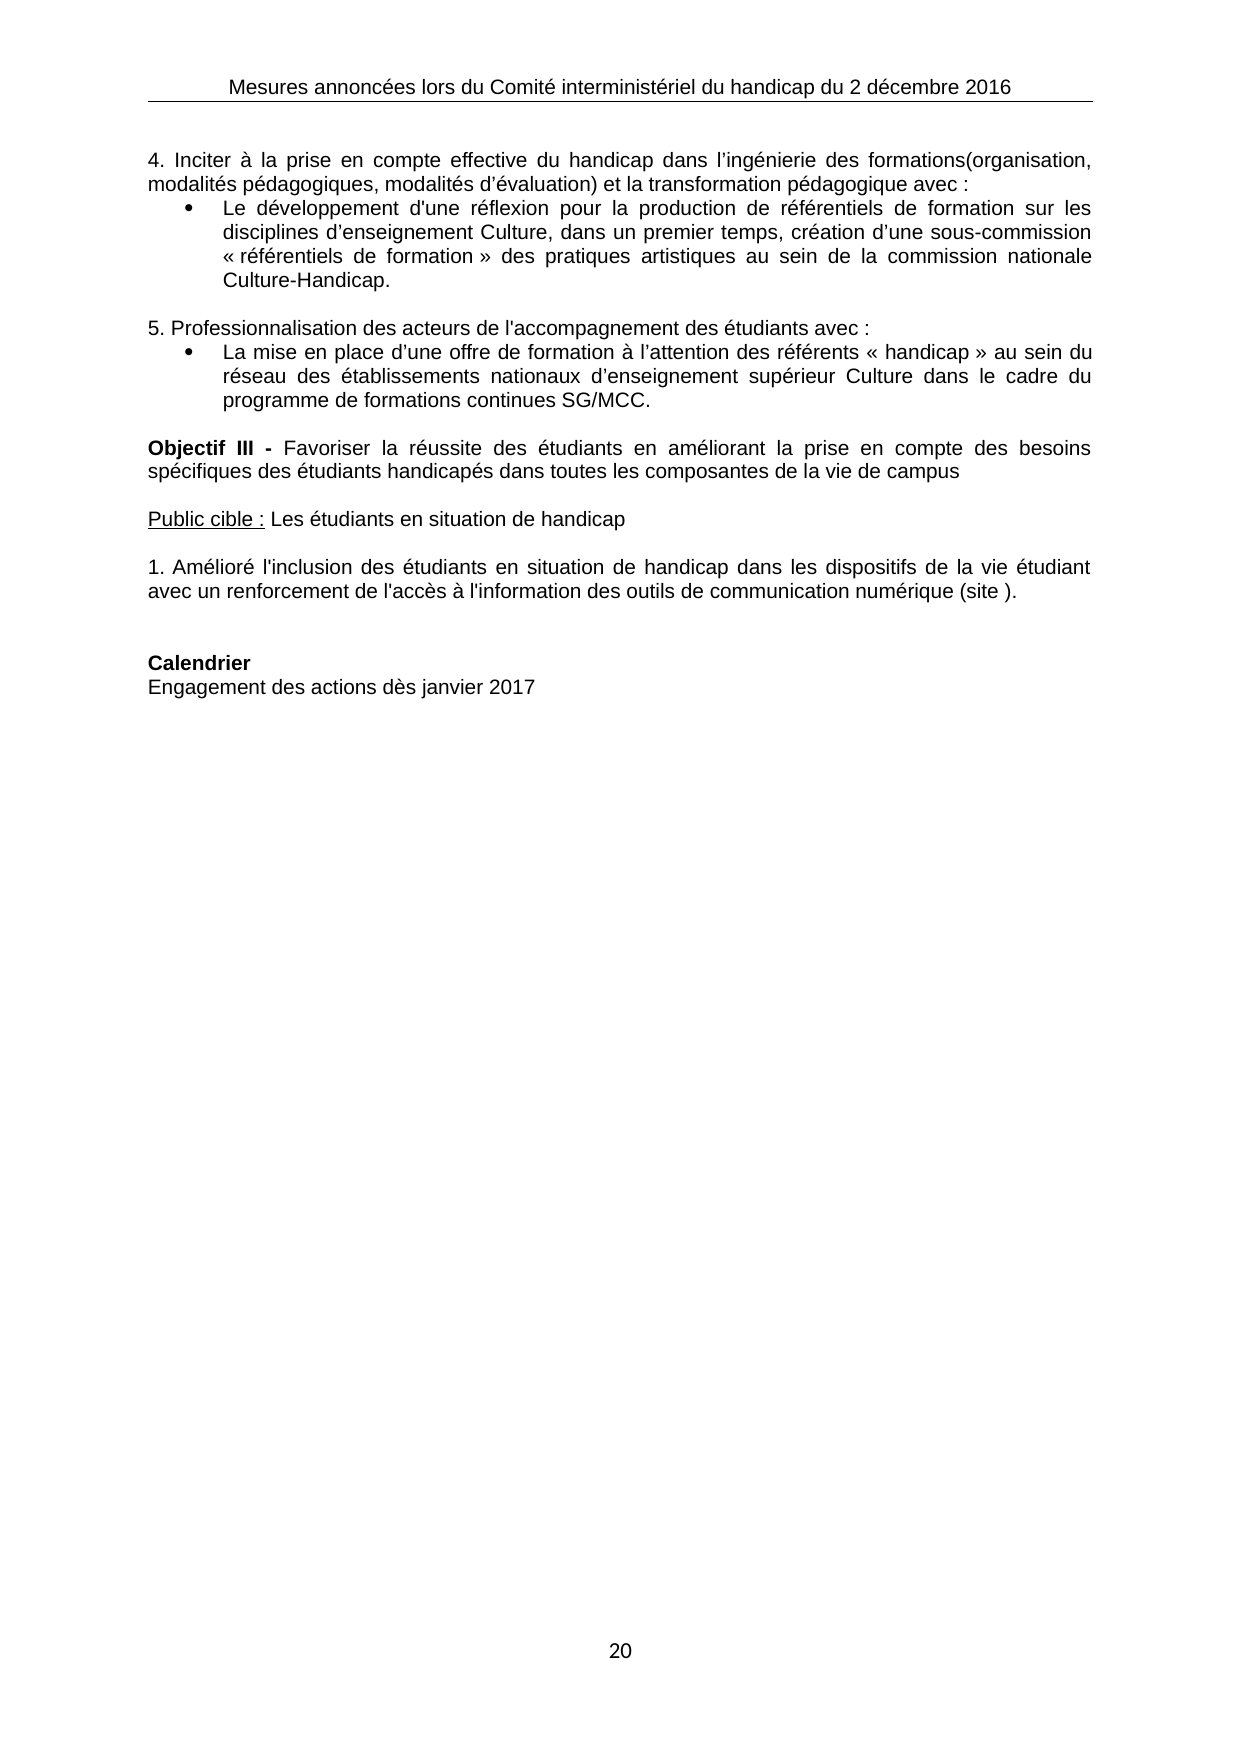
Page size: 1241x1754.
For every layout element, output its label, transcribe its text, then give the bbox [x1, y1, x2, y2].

text Engagement des actions dès janvier 2017 [148, 675, 1093, 699]
text Objectif III - Favoriser la réussite des étudiants en améliorant la prise en compte des besoins spécifiques des étudiants handicapés dans toutes les composantes de la vie de campus [148, 435, 1093, 483]
text 4. Inciter à la prise en compte effective du handicap dans l’ingénierie des formations(organisation, modalités pédagogiques, modalités d’évaluation) et la transformation pédagogique avec : [148, 148, 1093, 196]
list La mise en place d’une offre de formation à l’attention des référents « handicap » au sein du réseau des établissements nationaux d’enseignement supérieur Culture dans le cadre du programme de formations continues SG/MCC. [185, 339, 1093, 411]
text Public cible : Les étudiants en situation de handicap [148, 507, 1093, 531]
text Calendrier [148, 651, 1093, 675]
text 1. Amélioré l'inclusion des étudiants en situation de handicap dans les dispositifs de la vie étudiant avec un renforcement de l'accès à l'information des outils de communication numérique (site ). [148, 555, 1093, 603]
text 5. Professionnalisation des acteurs de l'accompagnement des étudiants avec : [148, 316, 1093, 339]
list Le développement d'une réflexion pour la production de référentiels de formation sur les disciplines d’enseignement Culture, dans un premier temps, création d’une sous-commission « référentiels de formation » des pratiques artistiques au sein de la commission nationale Culture-Handicap. [185, 196, 1093, 292]
